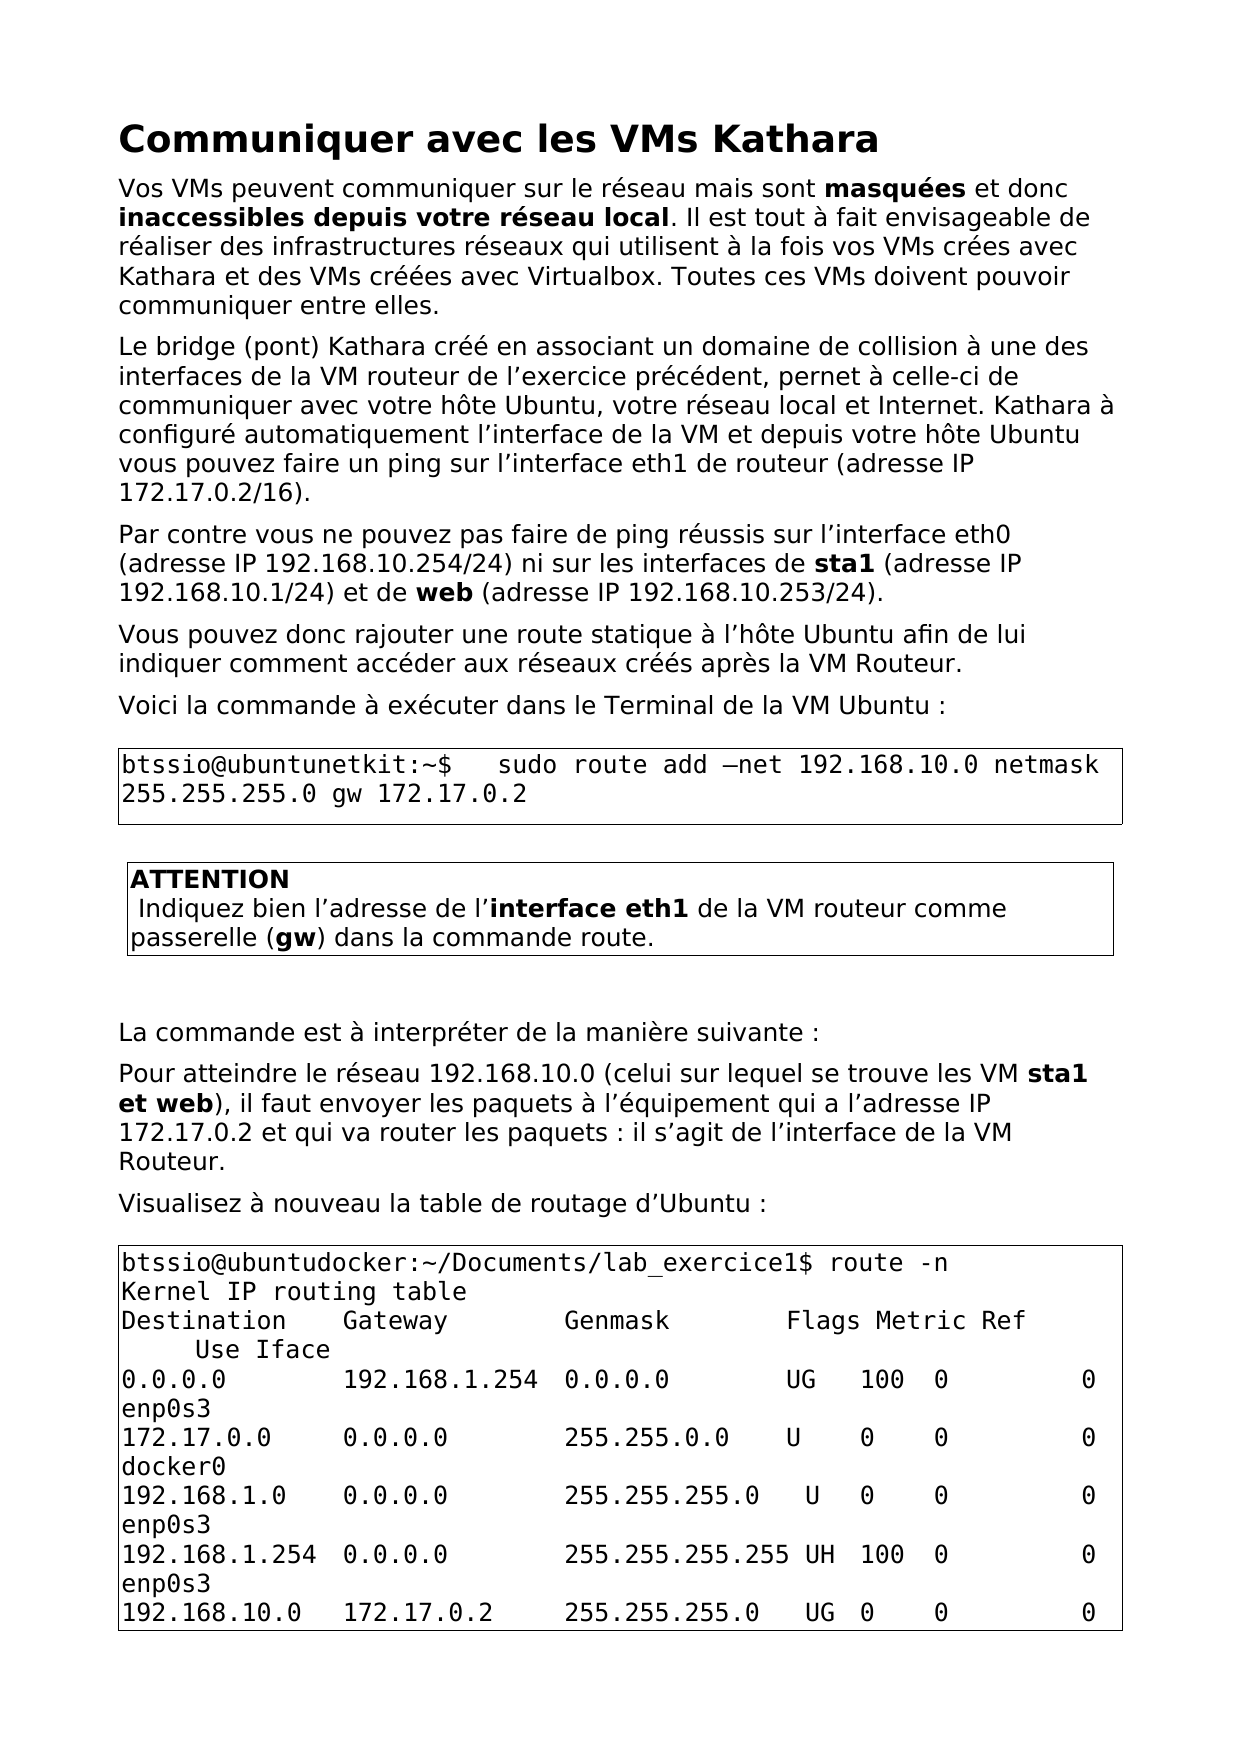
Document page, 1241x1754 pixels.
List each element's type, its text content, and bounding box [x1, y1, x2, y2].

text Vous pouvez donc rajouter une route statique à l’hôte Ubuntu afin de lui indiquer comment accéder aux réseaux créés après la VM Routeur. [118, 620, 1122, 678]
text Voici la commande à exécuter dans le Terminal de la VM Ubuntu : [118, 691, 1122, 720]
table_header ATTENTION Indiquez bien l’adresse de l’interface eth1 de la VM routeur comme passerelle (gw) dans la commande route. [128, 863, 1113, 955]
text Visualisez à nouveau la table de routage d’Ubuntu : [118, 1189, 1122, 1218]
text Pour atteindre le réseau 192.168.10.0 (celui sur lequel se trouve les VM sta1 et web), il faut envoyer les paquets à l’équipement qui a l’adresse IP 172.17.0.2 et qui va router les paquets : il s’agit de l’interface de la VM Routeur. [118, 1059, 1122, 1176]
subtitle Communiquer avec les VMs Kathara [118, 118, 1122, 162]
text Par contre vous ne pouvez pas faire de ping réussis sur l’interface eth0 (adresse IP 192.168.10.254/24) ni sur les interfaces de sta1 (adresse IP 192.168.10.1/24) et de web (adresse IP 192.168.10.253/24). [118, 520, 1122, 608]
table_header btssio@ubuntudocker:~/Documents/lab_exercice1$ route -n Kernel IP routing table Destination Gateway Genmask Flags Metric Ref Use Iface 0.0.0.0 192.168.1.254 0.0.0.0 UG 100 0 0 enp0s3 172.17.0.0 0.0.0.0 255.255.0.0 U 0 0 0 docker0 192.168.1.0 0.0.0.0 255.255.255.0 U 0 0 0 enp0s3 192.168.1.254 0.0.0.0 255.255.255.255 UH 100 0 0 enp0s3 192.168.10.0 172.17.0.2 255.255.255.0 UG 0 0 0 [119, 1246, 1122, 1630]
text Vos VMs peuvent communiquer sur le réseau mais sont masquées et donc inaccessibles depuis votre réseau local. Il est tout à fait envisageable de réaliser des infrastructures réseaux qui utilisent à la fois vos VMs crées avec Kathara et des VMs créées avec Virtualbox. Toutes ces VMs doivent pouvoir communiquer entre elles. [118, 174, 1122, 320]
text La commande est à interpréter de la manière suivante : [118, 1018, 1122, 1047]
table_header btssio@ubuntunetkit:~$ sudo route add –net 192.168.10.0 netmask 255.255.255.0 gw 172.17.0.2 [119, 749, 1122, 823]
text Le bridge (pont) Kathara créé en associant un domaine de collision à une des interfaces de la VM routeur de l’exercice précédent, pernet à celle-ci de communiquer avec votre hôte Ubuntu, votre réseau local et Internet. Kathara à configuré automatiquement l’interface de la VM et depuis votre hôte Ubuntu vous pouvez faire un ping sur l’interface eth1 de routeur (adresse IP 172.17.0.2/16). [118, 333, 1122, 508]
